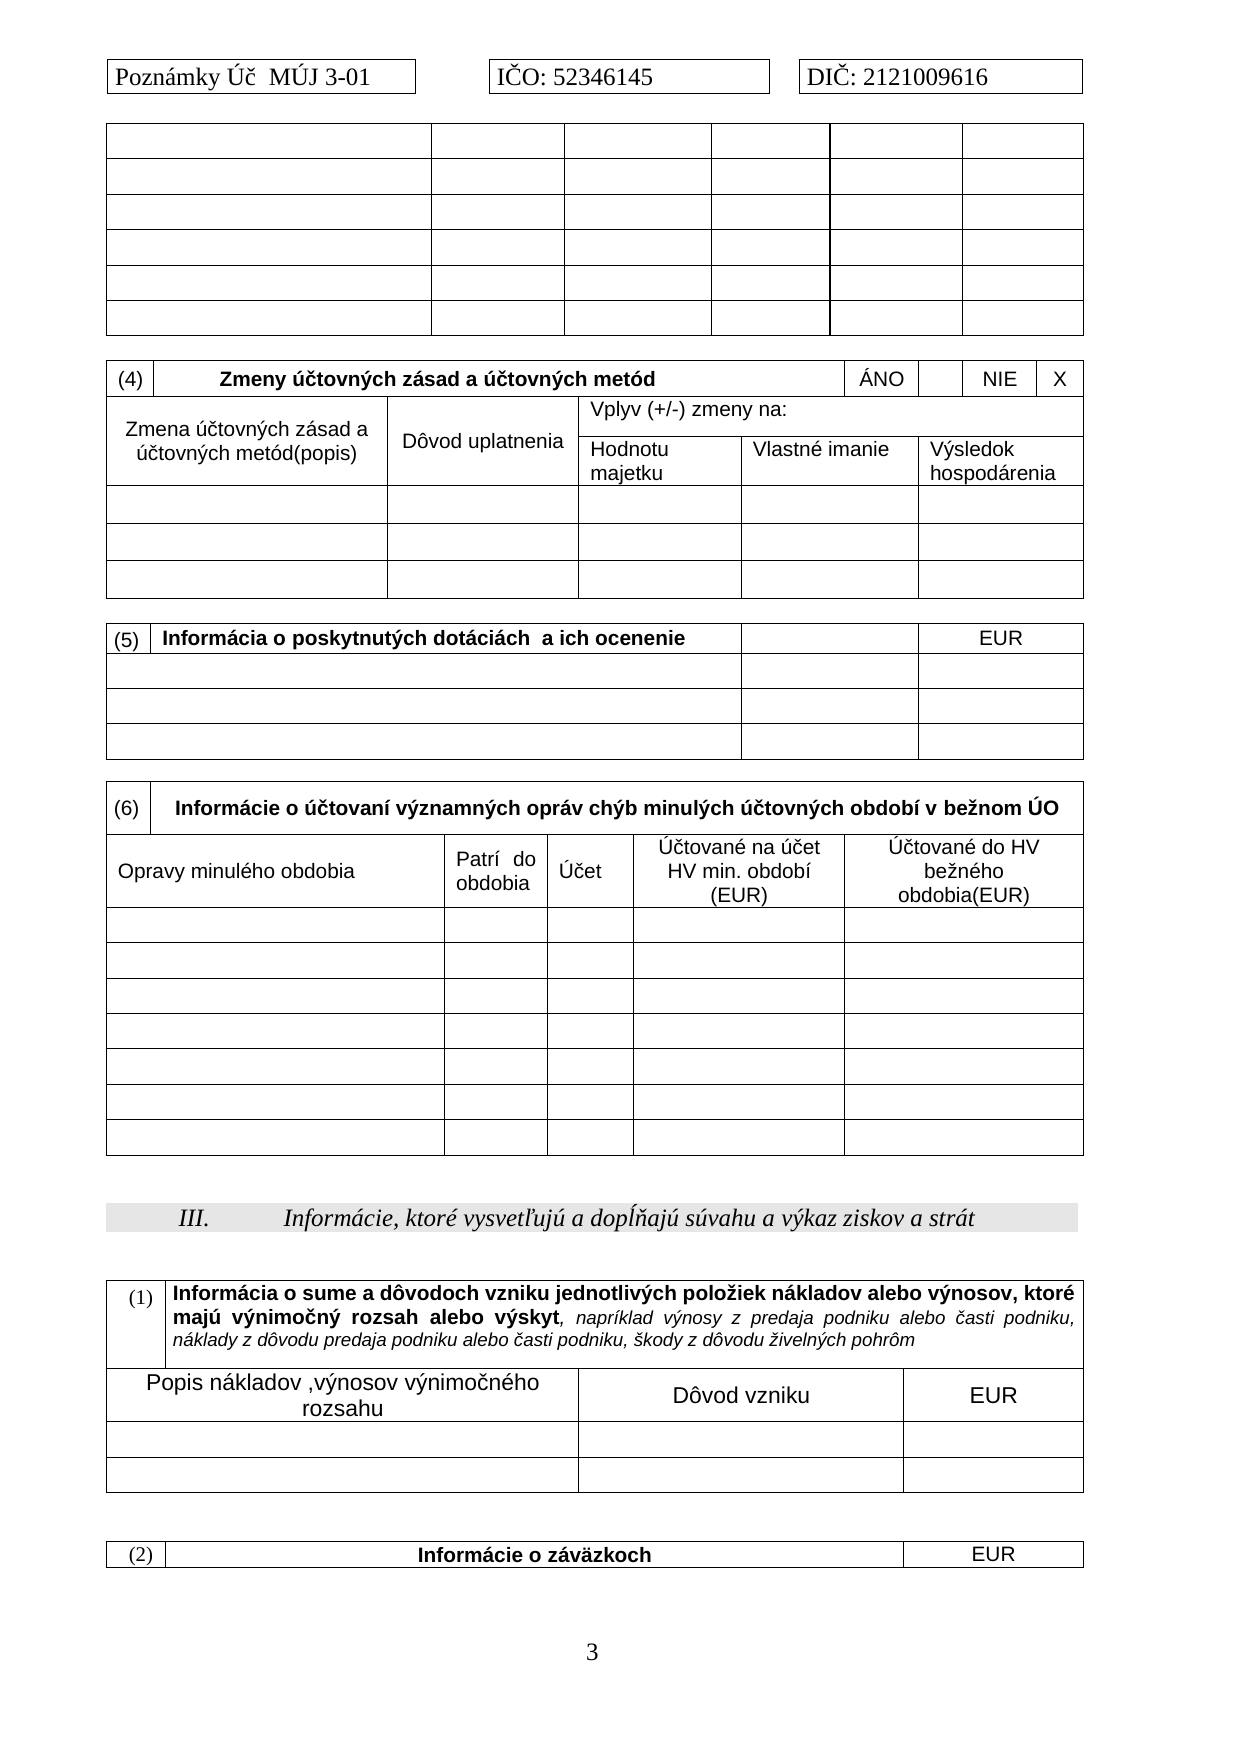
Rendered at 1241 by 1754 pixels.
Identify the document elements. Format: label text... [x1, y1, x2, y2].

table_cell [845, 1014, 1083, 1048]
table_cell [565, 124, 711, 158]
table_cell [919, 561, 1083, 598]
table_cell [712, 159, 829, 194]
table_cell [107, 524, 387, 560]
table_cell [107, 689, 741, 723]
table_cell [712, 230, 829, 264]
table_cell [107, 1120, 444, 1154]
table_cell [579, 486, 741, 523]
table_cell [445, 908, 547, 942]
table_cell [831, 230, 962, 264]
table_cell [445, 1120, 547, 1154]
table_header Informácie o účtovaní významných opráv chýb minulých účtovných období v bežnom ÚO [151, 782, 1083, 834]
table_cell [712, 266, 829, 300]
table_cell [107, 230, 431, 264]
table_cell [742, 654, 918, 688]
table_cell [445, 1014, 547, 1048]
table_cell [963, 301, 1083, 335]
table_cell [845, 1120, 1083, 1154]
table_cell [107, 195, 431, 229]
table_header X [1037, 361, 1083, 396]
table_cell [845, 908, 1083, 942]
table_cell [548, 1014, 633, 1048]
table_cell Účtované na účet HV min. období (EUR) [634, 835, 844, 907]
table_cell Účtované do HV bežného obdobia(EUR) [845, 835, 1083, 907]
table_header [107, 1542, 165, 1567]
table_cell [107, 654, 741, 688]
table_cell [107, 561, 387, 598]
table_cell [388, 486, 578, 523]
table_cell [107, 979, 444, 1013]
table_cell [107, 1422, 578, 1457]
table_header EUR [904, 1542, 1083, 1567]
table_cell [963, 266, 1083, 300]
table_cell [634, 943, 844, 977]
table_cell [904, 1422, 1083, 1457]
table_cell [432, 301, 564, 335]
table_cell [742, 689, 918, 723]
table_cell [107, 124, 431, 158]
table_cell [712, 301, 829, 335]
table_header Informácia o sume a dôvodoch vzniku jednotlivých položiek nákladov alebo výnosov, ktoré majú výnimočný rozsah alebo výskyt, napríklad výnosy z predaja podniku alebo časti podniku, náklady z dôvodu predaja podniku alebo časti podniku, škody z dôvodu živelných pohrôm [166, 1281, 1083, 1367]
table_cell Vplyv (+/-) zmeny na: [579, 397, 1083, 436]
table_header EUR [919, 624, 1083, 652]
table_cell [904, 1458, 1083, 1492]
table_cell [634, 1085, 844, 1119]
table_cell [919, 724, 1083, 759]
table_cell [742, 724, 918, 759]
table_header [742, 624, 918, 652]
table_cell [432, 159, 564, 194]
table_cell Hodnotu majetku [579, 437, 741, 485]
table_cell [107, 266, 431, 300]
table_cell [845, 1085, 1083, 1119]
table_cell [432, 266, 564, 300]
table_cell [432, 230, 564, 264]
table_cell [107, 1085, 444, 1119]
table_cell EUR [904, 1369, 1083, 1421]
table_cell [742, 524, 918, 560]
table_cell [831, 266, 962, 300]
table_cell [634, 1014, 844, 1048]
table_header [107, 361, 153, 396]
table_cell Výsledok hospodárenia [919, 437, 1083, 485]
table_cell [919, 486, 1083, 523]
table_cell [565, 230, 711, 264]
table_cell [919, 689, 1083, 723]
table_cell [963, 159, 1083, 194]
table_cell [919, 524, 1083, 560]
table_cell [963, 230, 1083, 264]
table_cell [579, 524, 741, 560]
table_header Zmeny účtovných zásad a účtovných metód [154, 361, 844, 396]
table_cell [107, 908, 444, 942]
table_cell Účet [548, 835, 633, 907]
table_cell [432, 124, 564, 158]
table_cell [445, 1085, 547, 1119]
table_header NIE [963, 361, 1036, 396]
table_cell [831, 124, 962, 158]
table_cell [548, 1049, 633, 1084]
table_cell Dôvod vzniku [579, 1369, 903, 1421]
table_header Informácia o poskytnutých dotáciách a ich ocenenie [151, 624, 741, 652]
table_cell [432, 195, 564, 229]
table_cell [548, 1120, 633, 1154]
table_cell Vlastné imanie [742, 437, 918, 485]
table_cell [445, 979, 547, 1013]
table_header [107, 782, 150, 834]
table_cell [634, 979, 844, 1013]
table_cell [565, 159, 711, 194]
table_cell [634, 1049, 844, 1084]
table_cell [445, 1049, 547, 1084]
table_cell [579, 1422, 903, 1457]
table_cell [388, 561, 578, 598]
table_cell Dôvod uplatnenia [388, 397, 578, 485]
table_cell [831, 195, 962, 229]
table_cell [634, 908, 844, 942]
table_header [107, 1281, 165, 1367]
table_cell [107, 301, 431, 335]
table_cell [107, 159, 431, 194]
table_cell [107, 724, 741, 759]
table_cell [548, 979, 633, 1013]
table_cell [565, 266, 711, 300]
table_header Informácie o záväzkoch [166, 1542, 903, 1567]
table_header [107, 624, 150, 652]
table_cell [845, 1049, 1083, 1084]
table_cell [712, 195, 829, 229]
table_cell [742, 561, 918, 598]
table_cell [107, 943, 444, 977]
table_cell [831, 159, 962, 194]
table_cell Popis nákladov ,výnosov výnimočného rozsahu [107, 1369, 578, 1421]
table_cell [548, 943, 633, 977]
table_cell [963, 195, 1083, 229]
table_cell [107, 1458, 578, 1492]
table_cell [845, 979, 1083, 1013]
table_header ÁNO [845, 361, 918, 396]
list Informácie, ktoré vysvetľujú a dopĺňajú súvahu a výkaz ziskov a strát [106, 1203, 1078, 1232]
table_cell [919, 654, 1083, 688]
table_cell [712, 124, 829, 158]
table_cell [565, 195, 711, 229]
table_header [919, 361, 962, 396]
table_cell [107, 1049, 444, 1084]
table_cell [579, 1458, 903, 1492]
table_cell Patrí do obdobia [445, 835, 547, 907]
table_cell [845, 943, 1083, 977]
table_cell [579, 561, 741, 598]
table_cell [831, 301, 962, 335]
table_cell Zmena účtovných zásad a účtovných metód(popis) [107, 397, 387, 485]
table_cell Opravy minulého obdobia [107, 835, 444, 907]
table_cell [634, 1120, 844, 1154]
table_cell [742, 486, 918, 523]
table_cell [107, 486, 387, 523]
table_cell [565, 301, 711, 335]
table_cell [388, 524, 578, 560]
table_cell [445, 943, 547, 977]
table_cell [548, 908, 633, 942]
table_cell [963, 124, 1083, 158]
table_cell [107, 1014, 444, 1048]
table_cell [548, 1085, 633, 1119]
